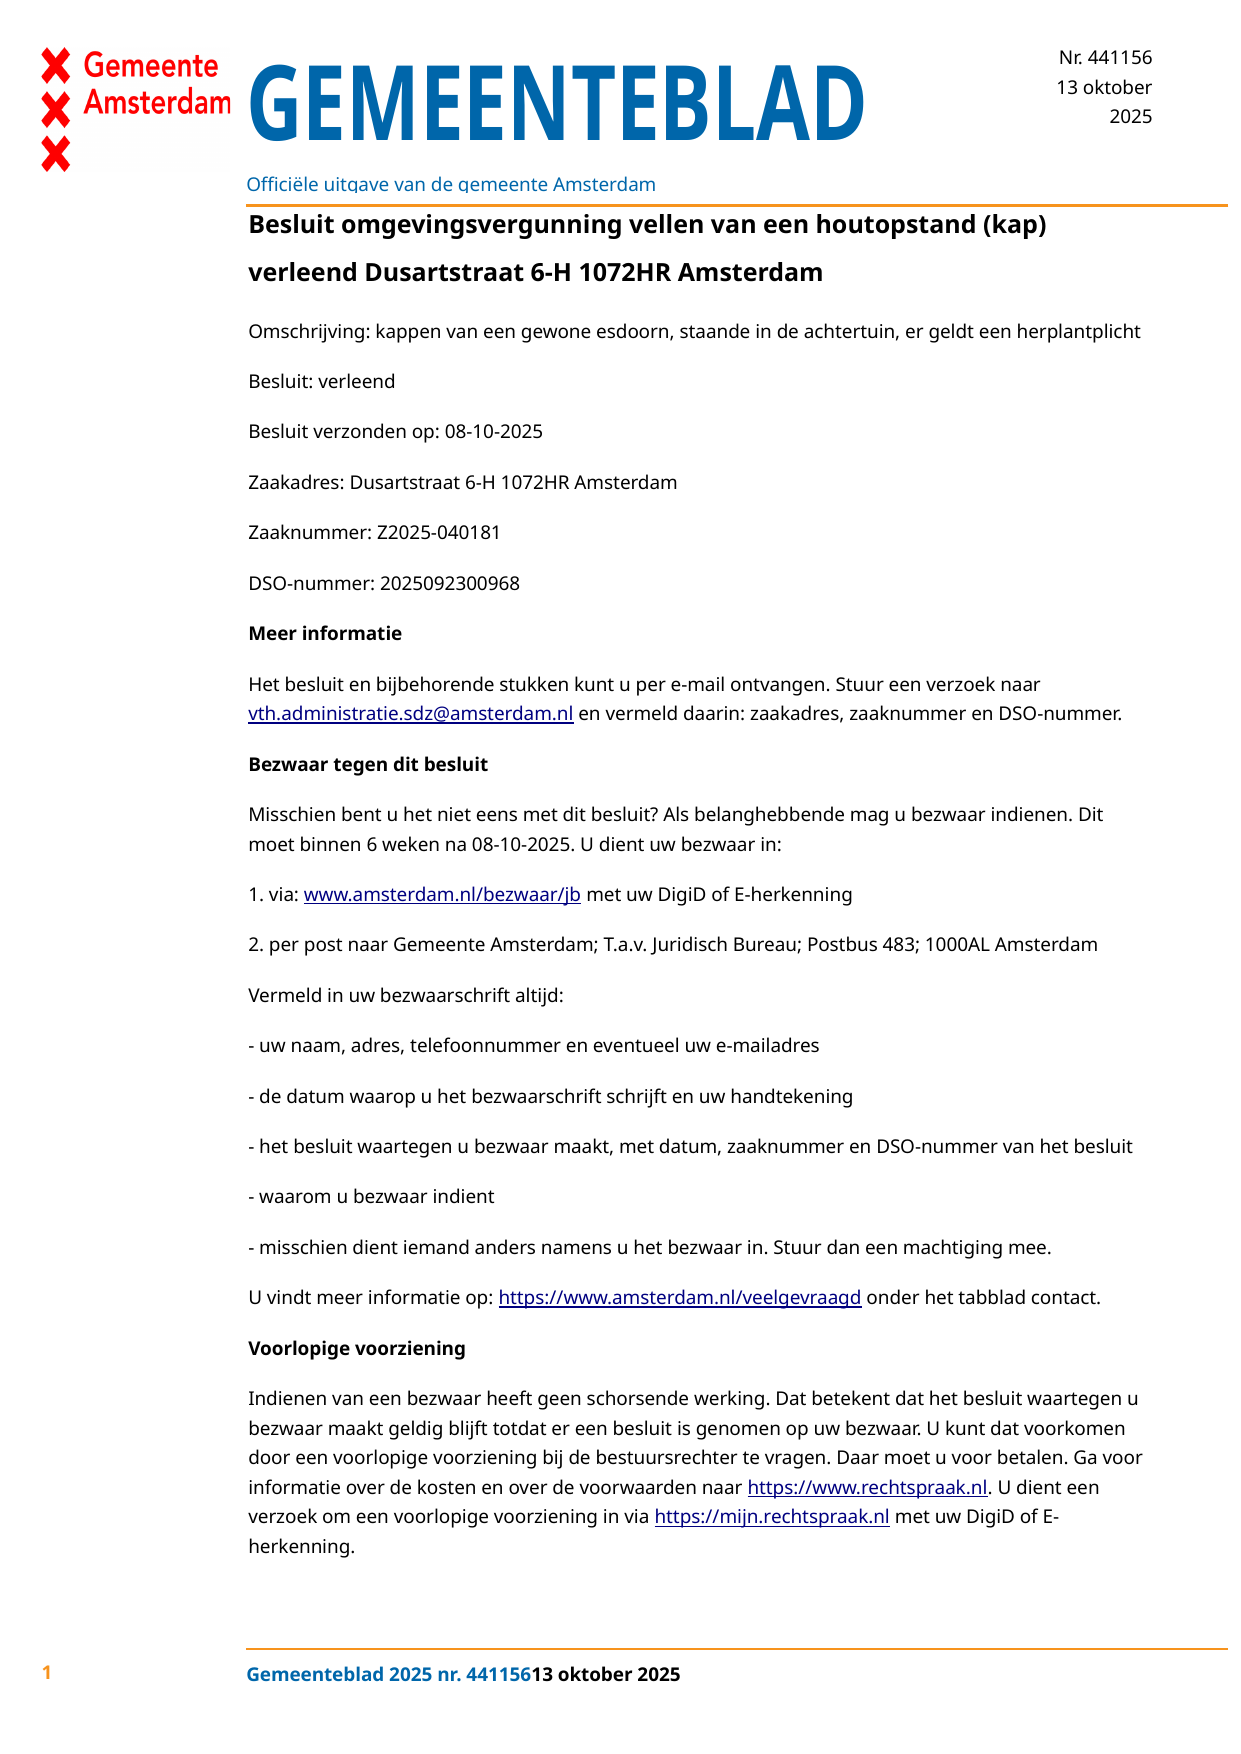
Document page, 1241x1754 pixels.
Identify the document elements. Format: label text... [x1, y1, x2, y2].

text Omschrijving: kappen van een gewone esdoorn, staande in de achtertuin, er geldt een herplantplicht [248, 318, 1152, 344]
text Besluit: verleend [248, 368, 1152, 394]
text - het besluit waartegen u bezwaar maakt, met datum, zaaknummer en DSO-nummer van het besluit [248, 1133, 1152, 1159]
text U vindt meer informatie op: https://www.amsterdam.nl/veelgevraagd onder het tabblad contact. [248, 1284, 1152, 1310]
text - uw naam, adres, telefoonnummer en eventueel uw e-mailadres [248, 1032, 1152, 1058]
text Voorlopige voorziening [248, 1335, 1152, 1361]
text DSO-nummer: 2025092300968 [248, 570, 1152, 596]
text - de datum waarop u het bezwaarschrift schrijft en uw handtekening [248, 1083, 1152, 1109]
text Zaakadres: Dusartstraat 6-H 1072HR Amsterdam [248, 469, 1152, 495]
text Bezwaar tegen dit besluit [248, 751, 1152, 777]
text Besluit omgevingsvergunning vellen van een houtopstand (kap) verleend Dusartstraat 6-H 1072HR Amsterdam [248, 207, 1152, 288]
text Misschien bent u het niet eens met dit besluit? Als belanghebbende mag u bezwaar indienen. Dit moet binnen 6 weken na 08-10-2025. U dient uw bezwaar in: [248, 801, 1152, 857]
text Besluit verzonden op: 08-10-2025 [248, 419, 1152, 444]
text Zaaknummer: Z2025-040181 [248, 519, 1152, 545]
text Het besluit en bijbehorende stukken kunt u per e-mail ontvangen. Stuur een verzoek naar vth.administratie.sdz@amsterdam.nl en vermeld daarin: zaakadres, zaaknummer en DSO-nummer. [248, 671, 1152, 726]
text - misschien dient iemand anders namens u het bezwaar in. Stuur dan een machtiging mee. [248, 1234, 1152, 1260]
text Vermeld in uw bezwaarschrift altijd: [248, 982, 1152, 1008]
text - waarom u bezwaar indient [248, 1184, 1152, 1209]
text 1. via: www.amsterdam.nl/bezwaar/jb met uw DigiD of E-herkenning [248, 881, 1152, 907]
text 2. per post naar Gemeente Amsterdam; T.a.v. Juridisch Bureau; Postbus 483; 1000AL Amsterdam [248, 932, 1152, 957]
text Meer informatie [248, 620, 1152, 646]
picture [41, 47, 231, 172]
text Indienen van een bezwaar heeft geen schorsende werking. Dat betekent dat het besluit waartegen u bezwaar maakt geldig blijft totdat er een besluit is genomen op uw bezwaar. U kunt dat voorkomen door een voorlopige voorziening bij de bestuursrechter te vragen. Daar moet u voor betalen. Ga voor informatie over de kosten en over de voorwaarden naar https://www.rechtspraak.nl. U dient een verzoek om een voorlopige voorziening in via https://mijn.rechtspraak.nl met uw DigiD of E-herkenning. [248, 1385, 1152, 1559]
